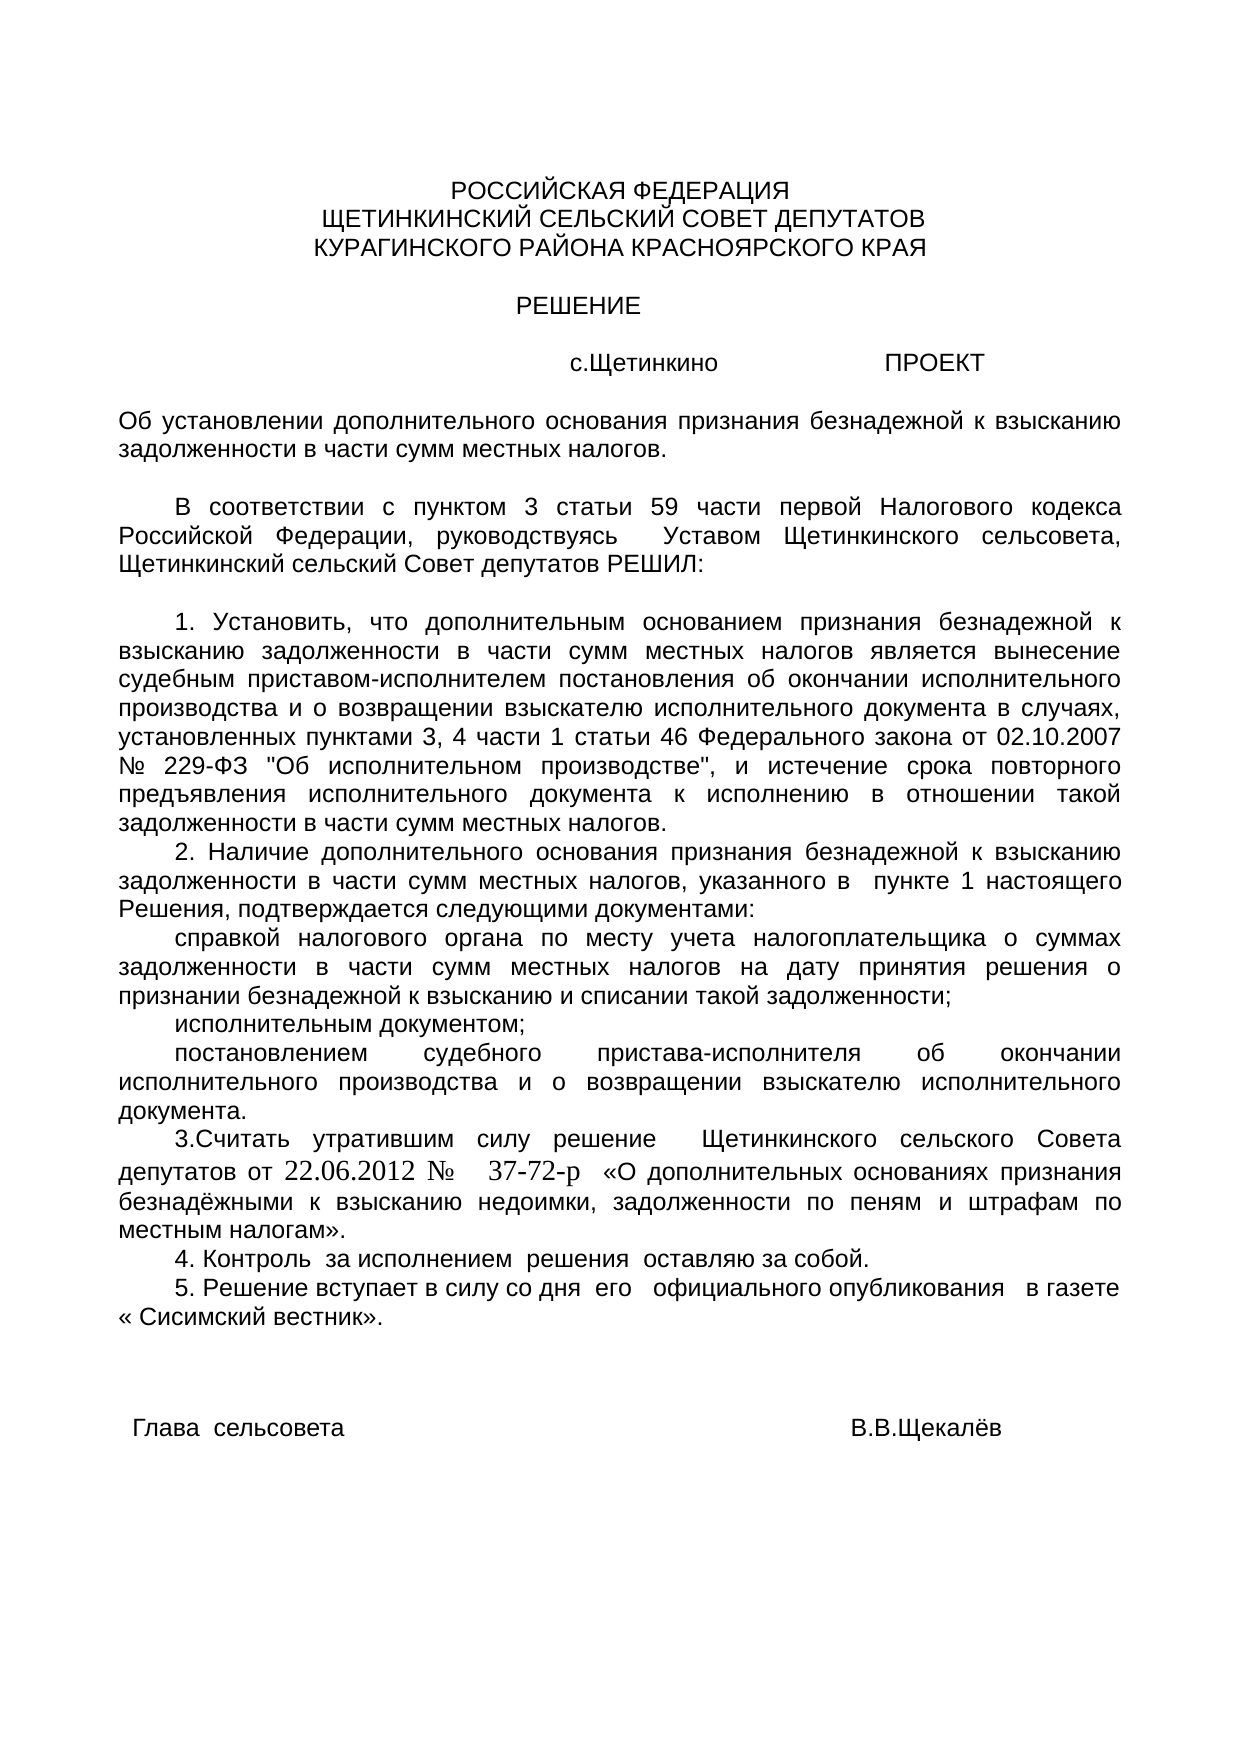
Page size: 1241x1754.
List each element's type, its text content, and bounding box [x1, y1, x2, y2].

text ЩЕТИНКИНСКИЙ СЕЛЬСКИЙ СОВЕТ ДЕПУТАТОВ [118, 204, 1122, 233]
text с.Щетинкино ПРОЕКТ [118, 348, 1122, 377]
text КУРАГИНСКОГО РАЙОНА КРАСНОЯРСКОГО КРАЯ [118, 233, 1122, 262]
text 5. Решение вступает в силу со дня его официального опубликования в газете « Сисимский вестник». [118, 1273, 1122, 1330]
text постановлением судебного пристава-исполнителя об окончании исполнительного производства и о возвращении взыскателю исполнительного документа. [118, 1038, 1122, 1124]
text 4. Контроль за исполнением решения оставляю за собой. [118, 1244, 1122, 1273]
text исполнительным документом; [118, 1009, 1122, 1038]
text Об установлении дополнительного основания признания безнадежной к взысканию задолженности в части сумм местных налогов. [118, 406, 1122, 463]
text 1. Установить, что дополнительным основанием признания безнадежной к взысканию задолженности в части сумм местных налогов является вынесение судебным приставом-исполнителем постановления об окончании исполнительного производства и о возвращении взыскателю исполнительного документа в случаях, установленных пунктами 3, 4 части 1 статьи 46 Федерального закона от 02.10.2007 № 229-ФЗ "Об исполнительном производстве", и истечение срока повторного предъявления исполнительного документа к исполнению в отношении такой задолженности в части сумм местных налогов. [118, 607, 1122, 837]
text В соответствии с пунктом 3 статьи 59 части первой Налогового кодекса Российской Федерации, руководствуясь Уставом Щетинкинского сельсовета, Щетинкинский сельский Совет депутатов РЕШИЛ: [118, 492, 1122, 578]
text РОССИЙСКАЯ ФЕДЕРАЦИЯ [118, 176, 1122, 204]
text РЕШЕНИЕ [118, 291, 1122, 319]
text справкой налогового органа по месту учета налогоплательщика о суммах задолженности в части сумм местных налогов на дату принятия решения о признании безнадежной к взысканию и списании такой задолженности; [118, 923, 1122, 1009]
text 3.Считать утратившим силу решение Щетинкинского сельского Совета депутатов от 22.06.2012 № 37-72-р «О дополнительных основаниях признания безнадёжными к взысканию недоимки, задолженности по пеням и штрафам по местным налогам». [118, 1124, 1122, 1244]
text 2. Наличие дополнительного основания признания безнадежной к взысканию задолженности в части сумм местных налогов, указанного в пункте 1 настоящего Решения, подтверждается следующими документами: [118, 837, 1122, 923]
text Глава сельсовета В.В.Щекалёв [118, 1413, 1122, 1442]
